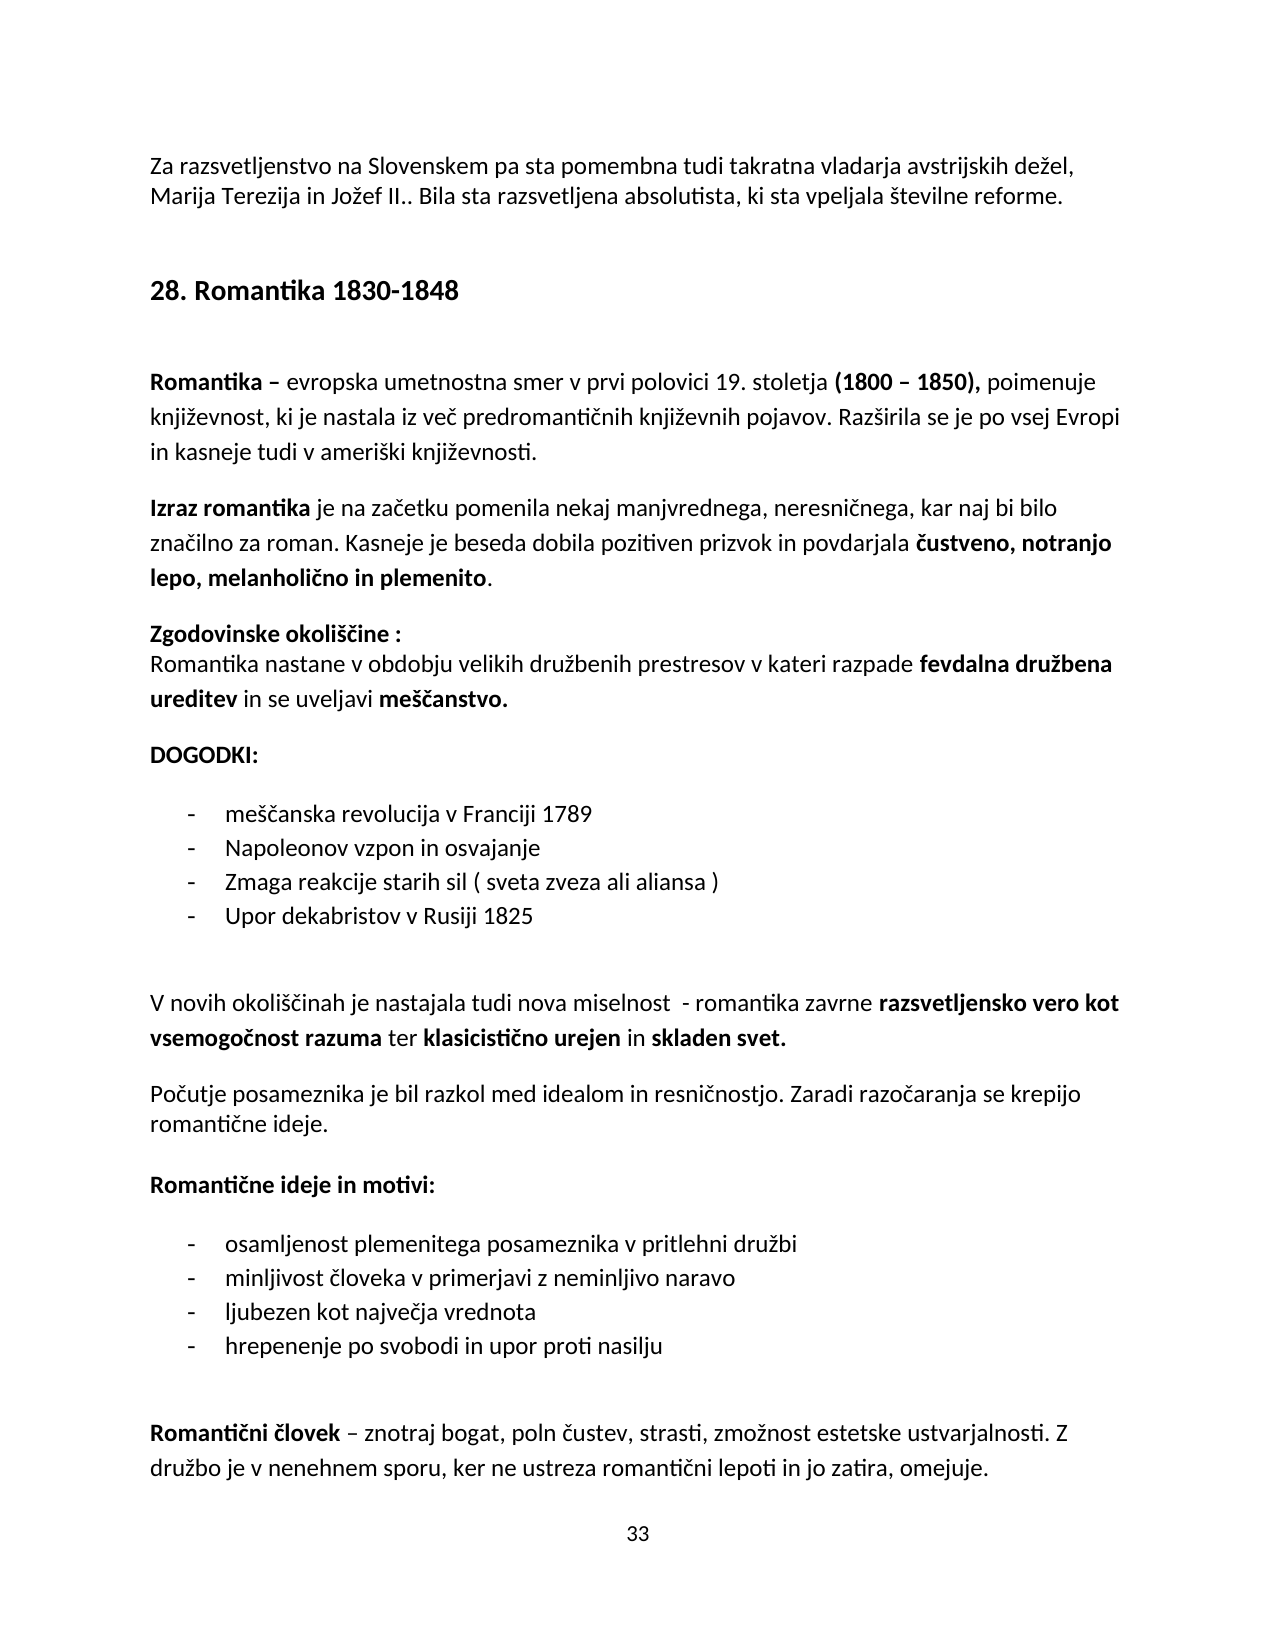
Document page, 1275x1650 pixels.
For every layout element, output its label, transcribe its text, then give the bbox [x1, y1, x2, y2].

text Romantični človek – znotraj bogat, poln čustev, strasti, zmožnost estetske ustvarjalnosti. Z družbo je v nenehnem sporu, ker ne ustreza romantični lepoti in jo zatira, omejuje. [150, 1418, 1125, 1483]
text Zgodovinske okoliščine : [150, 618, 1125, 648]
list Zmaga reakcije starih sil ( sveta zveza ali aliansa ) [187, 863, 1125, 897]
text DOGODKI: [150, 739, 1125, 770]
text Romantične ideje in motivi: [150, 1170, 1125, 1200]
text Romantika – evropska umetnostna smer v prvi polovici 19. stoletja (1800 – 1850), poimenuje književnost, ki je nastala iz več predromantičnih književnih pojavov. Razširila se je po vsej Evropi in kasneje tudi v ameriški književnosti. [150, 366, 1125, 467]
list osamljenost plemenitega posameznika v pritlehni družbi [187, 1226, 1125, 1259]
list hrepenenje po svobodi in upor proti nasilju [187, 1328, 1125, 1362]
text Romantika nastane v obdobju velikih družbenih prestresov v kateri razpade fevdalna družbena ureditev in se uveljavi meščanstvo. [150, 648, 1125, 714]
list Napoleonov vzpon in osvajanje [187, 829, 1125, 863]
list meščanska revolucija v Franciji 1789 [187, 795, 1125, 829]
text Počutje posameznika je bil razkol med idealom in resničnostjo. Zaradi razočaranja se krepijo romantične ideje. [150, 1078, 1125, 1139]
list Upor dekabristov v Rusiji 1825 [187, 897, 1125, 931]
text Za razsvetljenstvo na Slovenskem pa sta pomembna tudi takratna vladarja avstrijskih dežel, Marija Terezija in Jožef II.. Bila sta razsvetljena absolutista, ki sta vpeljala številne reforme. [150, 150, 1125, 211]
subtitle Romantika 1830-1848 [150, 272, 1125, 308]
text Izraz romantika je na začetku pomenila nekaj manjvrednega, neresničnega, kar naj bi bilo značilno za roman. Kasneje je beseda dobila pozitiven prizvok in povdarjala čustveno, notranjo lepo, melanholično in plemenito. [150, 492, 1125, 593]
list minljivost človeka v primerjavi z neminljivo naravo [187, 1259, 1125, 1294]
list ljubezen kot največja vrednota [187, 1294, 1125, 1328]
text V novih okoliščinah je nastajala tudi nova miselnost - romantika zavrne razsvetljensko vero kot vsemogočnost razuma ter klasicistično urejen in skladen svet. [150, 987, 1125, 1053]
